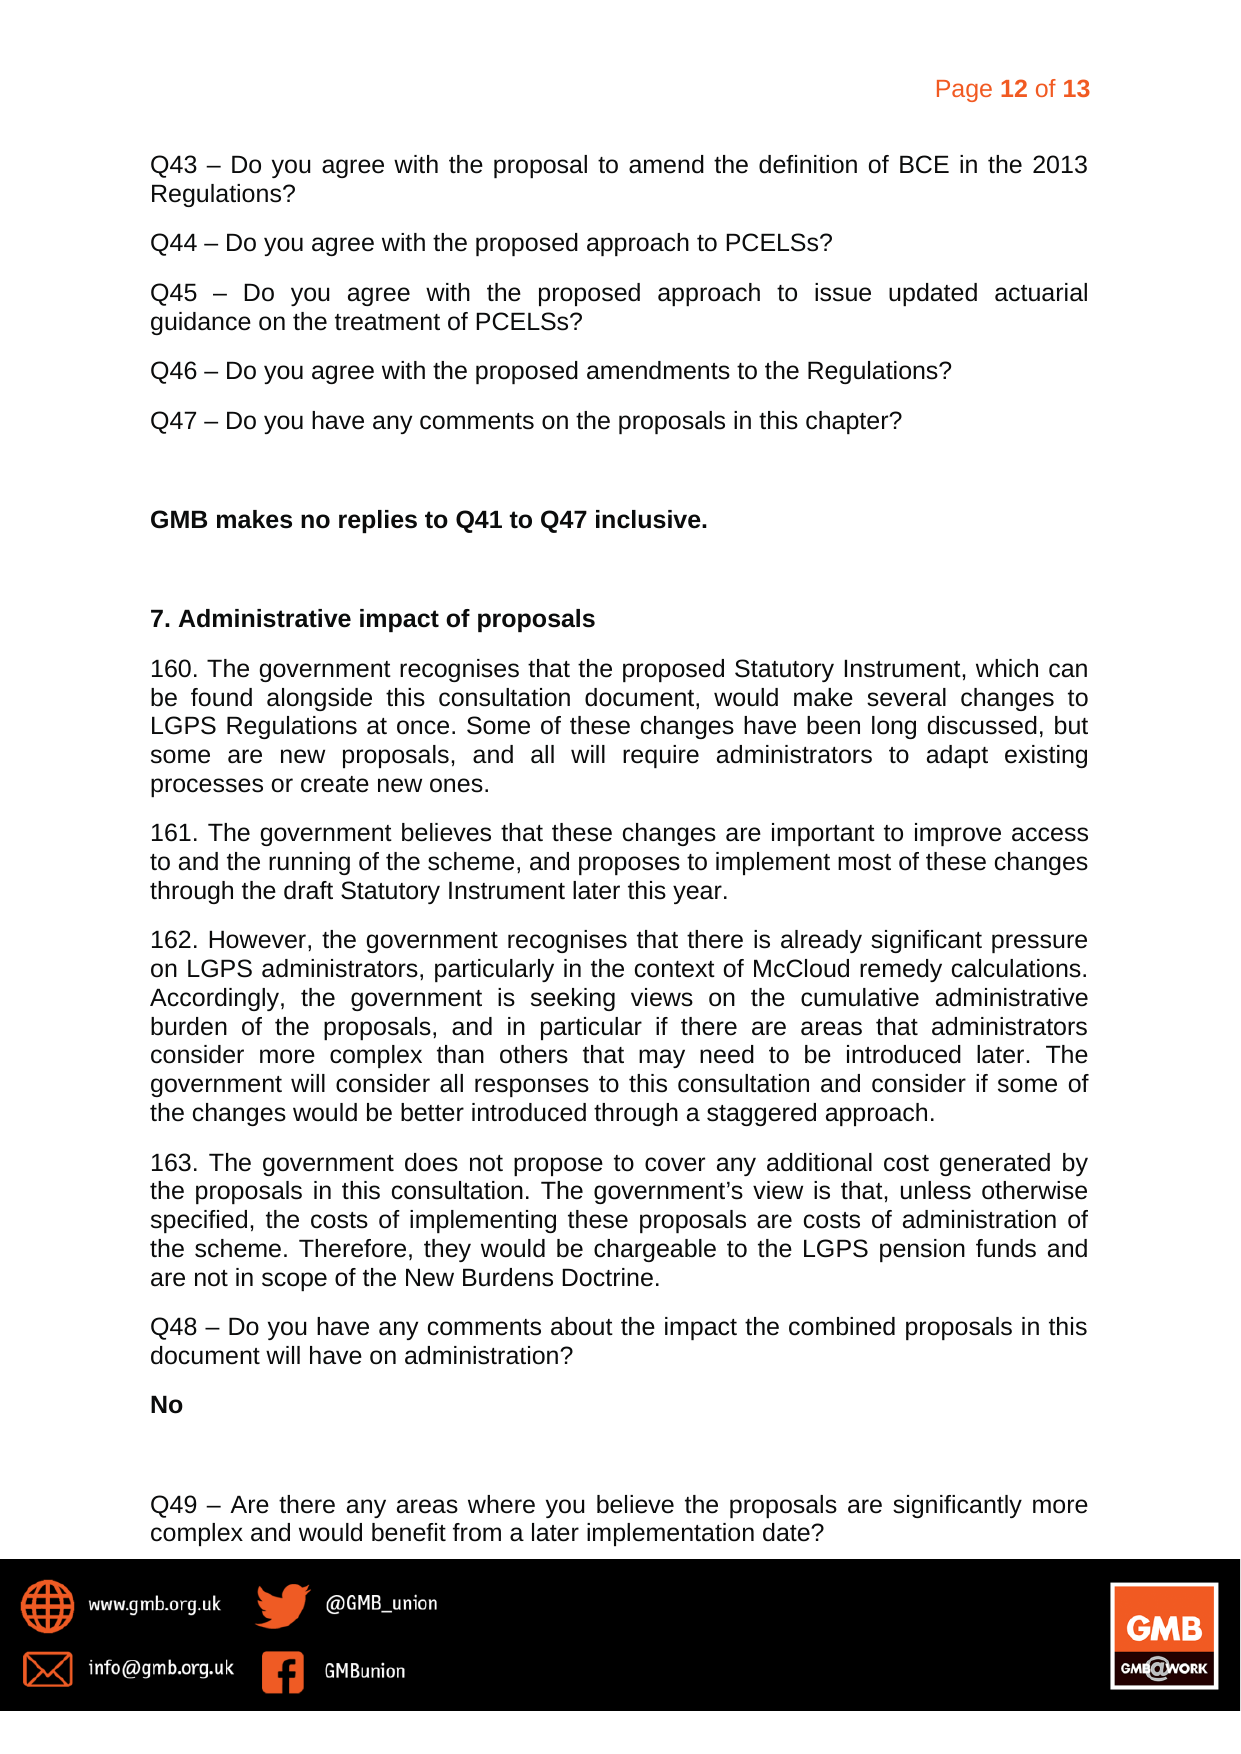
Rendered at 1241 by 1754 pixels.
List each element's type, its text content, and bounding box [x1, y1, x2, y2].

text No [150, 1390, 1090, 1419]
text GMB makes no replies to Q41 to Q47 inclusive. [150, 505, 1090, 534]
text Q48 – Do you have any comments about the impact the combined proposals in this document will have on administration? [150, 1312, 1090, 1369]
text 160. The government recognises that the proposed Statutory Instrument, which can be found alongside this consultation document, would make several changes to LGPS Regulations at once. Some of these changes have been long discussed, but some are new proposals, and all will require administrators to adapt existing processes or create new ones. [150, 654, 1090, 797]
text Q47 – Do you have any comments on the proposals in this chapter? [150, 406, 1090, 434]
text 163. The government does not propose to cover any additional cost generated by the proposals in this consultation. The government’s view is that, unless otherwise specified, the costs of implementing these proposals are costs of administration of the scheme. Therefore, they would be chargeable to the LGPS pension funds and are not in scope of the New Burdens Doctrine. [150, 1147, 1090, 1291]
text Q44 – Do you agree with the proposed approach to PCELSs? [150, 228, 1090, 257]
text 162. However, the government recognises that there is already significant pressure on LGPS administrators, particularly in the context of McCloud remedy calculations. Accordingly, the government is seeking views on the cumulative administrative burden of the proposals, and in particular if there are areas that administrators consider more complex than others that may need to be introduced later. The government will consider all responses to this consultation and consider if some of the changes would be better introduced through a staggered approach. [150, 925, 1090, 1127]
text Q43 – Do you agree with the proposal to amend the definition of BCE in the 2013 Regulations? [150, 150, 1090, 207]
text 161. The government believes that these changes are important to improve access to and the running of the scheme, and proposes to implement most of these changes through the draft Statutory Instrument later this year. [150, 818, 1090, 904]
text Q49 – Are there any areas where you believe the proposals are significantly more complex and would benefit from a later implementation date? [150, 1489, 1090, 1547]
text 7. Administrative impact of proposals [150, 604, 1090, 633]
text Q45 – Do you agree with the proposed approach to issue updated actuarial guidance on the treatment of PCELSs? [150, 278, 1090, 335]
text Q46 – Do you agree with the proposed amendments to the Regulations? [150, 356, 1090, 385]
